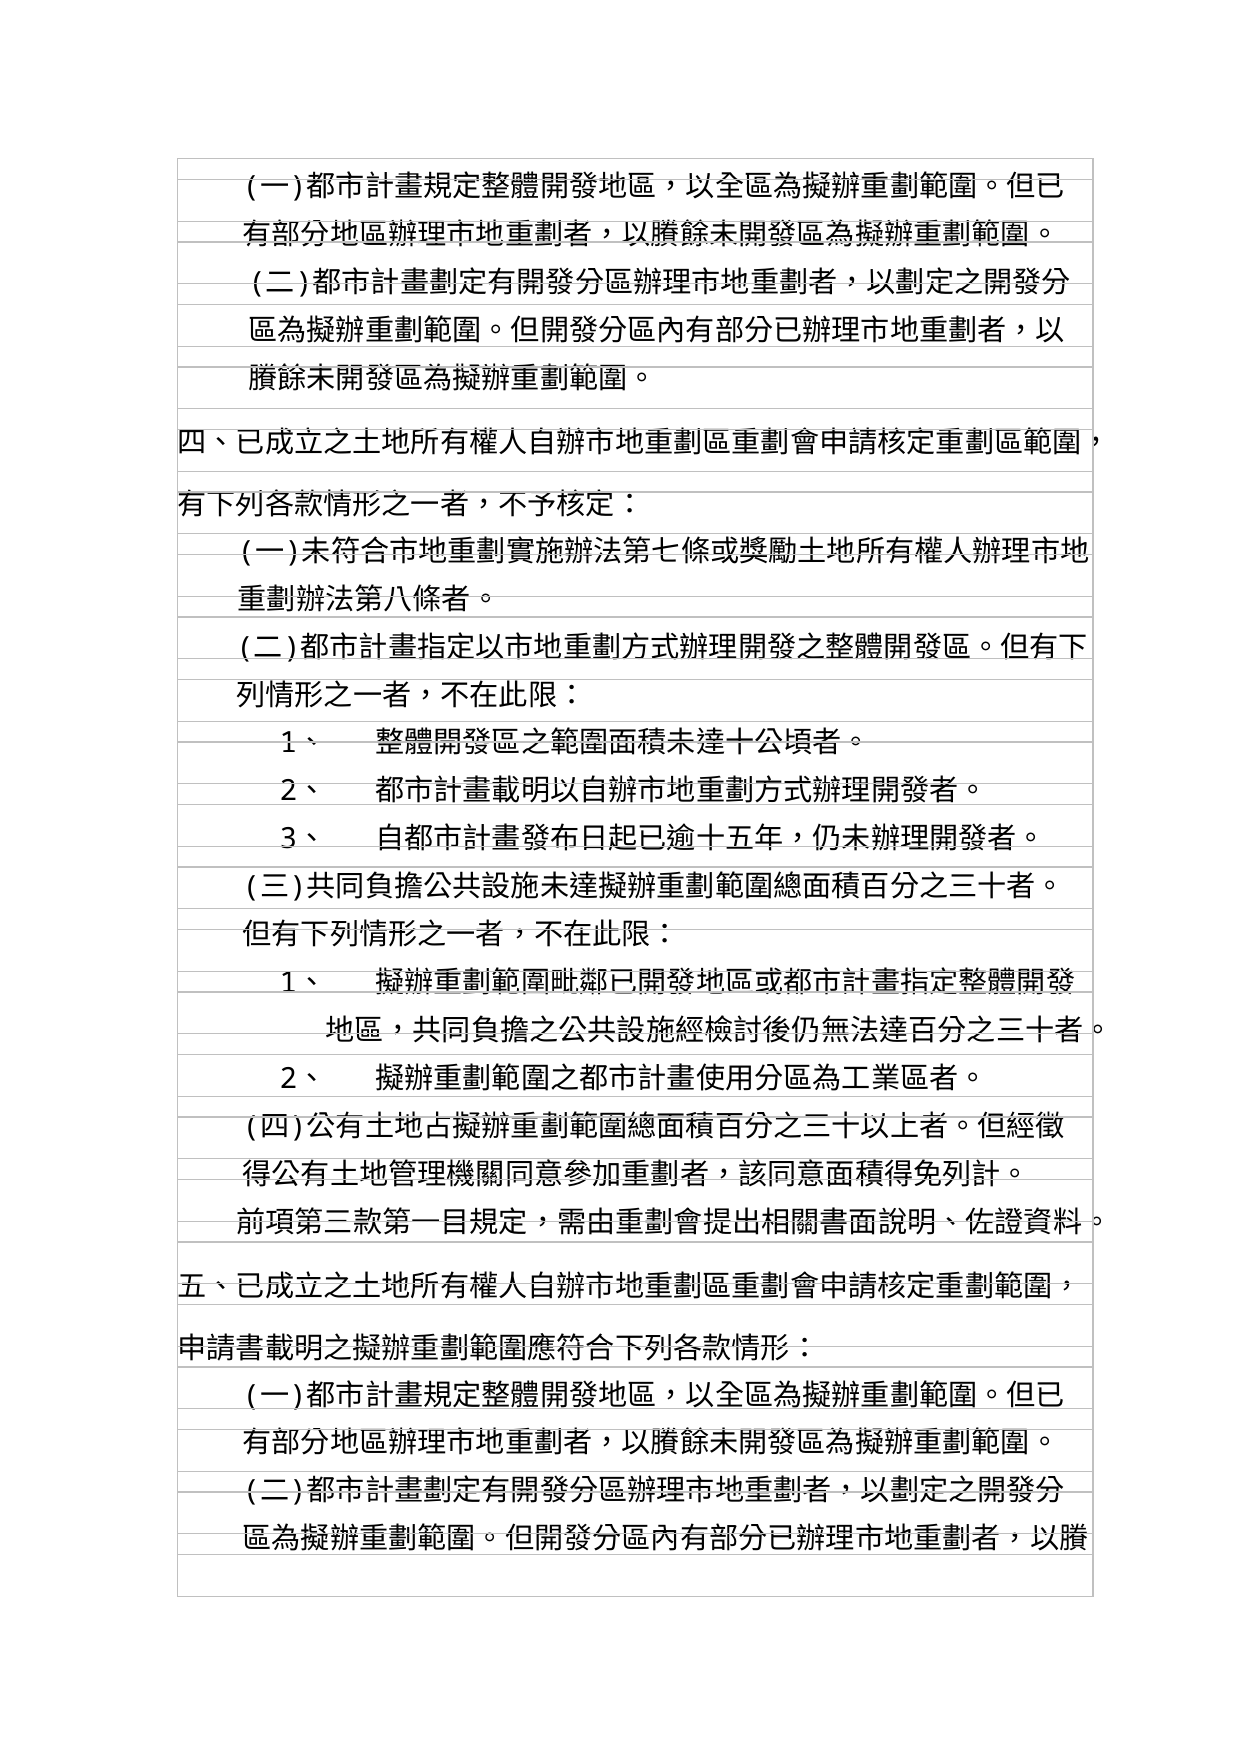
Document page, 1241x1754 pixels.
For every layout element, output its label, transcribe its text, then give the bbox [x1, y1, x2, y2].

list 擬辦重劃範圍毗鄰已開發地區或都市計畫指定整體開發地區，共同負擔之公共設施經檢討後仍無法達百分之三十者。 [908, 972, 971, 991]
list 整體開發區之範圍面積未達十公頃者。 [279, 743, 1092, 762]
list (二)都市計畫劃定有開發分區辦理市地重劃者，以劃定之開發分區為擬辦重劃範圍。但開發分區內有部分已辦理市地重劃者，以賸餘未開發區為擬辦重劃範圍。 [248, 368, 1092, 398]
list (四)公有土地占擬辦重劃範圍總面積百分之三十以上者。但經徵得公有土地管理機關同意參加重劃者，該同意面積得免列計。 [242, 1098, 1092, 1116]
list 四、已成立之土地所有權人自辦市地重劃區重劃會申請核定重劃區範圍，有下列各款情形之一者，不予核定： [178, 398, 1092, 408]
list 擬辦重劃範圍毗鄰已開發地區或都市計畫指定整體開發地區，共同負擔之公共設施經檢討後仍無法達百分之三十者。 [279, 993, 1092, 1033]
list (二)都市計畫劃定有開發分區辦理市地重劃者，以劃定之開發分區為擬辦重劃範圍。但開發分區內有部分已辦理市地重劃者，以賸餘未開發區為擬辦重劃範圍。 [248, 284, 1092, 304]
list (二)都市計畫劃定有開發分區辦理市地重劃者，以劃定之開發分區為擬辦重劃範圍。但開發分區內有部分已辦理市地重劃者，以賸餘未開發區為擬辦重劃範圍。 [248, 305, 1092, 346]
list 整體開發區之範圍面積未達十公頃者。 [279, 714, 1092, 721]
list 有部分地區辦理市地重劃者，以賸餘未開發區為擬辦重劃範圍。 [242, 1430, 1092, 1462]
list (一)都市計畫規定整體開發地區，以全區為擬辦重劃範圍。但已有部分地區辦理市地重劃者，以賸餘未開發區為擬辦重劃範圍。 [242, 243, 1092, 254]
list (一)都市計畫規定整體開發地區，以全區為擬辦重劃範圍。但已有部分地區辦理市地重劃者，以賸餘未開發區為擬辦重劃範圍。 [1027, 222, 1092, 241]
list 四、已成立之土地所有權人自辦市地重劃區重劃會申請核定重劃區範圍，有下列各款情形之一者，不予核定： [178, 409, 1092, 429]
list (三)共同負擔公共設施未達擬辦重劃範圍總面積百分之三十者。但有下列情形之一者，不在此限： [242, 868, 1092, 908]
list (一)未符合市地重劃實施辦法第七條或獎勵土地所有權人辦理市地重劃辦法第八條者。 [237, 534, 1092, 554]
list 五、已成立之土地所有權人自辦市地重劃區重劃會申請核定重劃範圍，申請書載明之擬辦重劃範圍應符合下列各款情形： [178, 1305, 1092, 1346]
list (四)公有土地占擬辦重劃範圍總面積百分之三十以上者。但經徵得公有土地管理機關同意參加重劃者，該同意面積得免列計。 [863, 1159, 1092, 1179]
list 都市計畫載明以自辦市地重劃方式辦理開發者。 [279, 805, 1092, 810]
list [236, 659, 1092, 679]
list (一)都市計畫規定整體開發地區，以全區為擬辦重劃範圍。但已 [242, 1368, 1092, 1408]
list 擬辦重劃範圍毗鄰已開發地區或都市計畫指定整體開發地區，共同負擔之公共設施經檢討後仍無法達百分之三十者。 [279, 954, 1092, 971]
list 五、已成立之土地所有權人自辦市地重劃區重劃會申請核定重劃範圍，申請書載明之擬辦重劃範圍應符合下列各款情形： [178, 1243, 1092, 1283]
list (三)共同負擔公共設施未達擬辦重劃範圍總面積百分之三十者。但有下列情形之一者，不在此限： [242, 930, 1092, 954]
list (一)未符合市地重劃實施辦法第七條或獎勵土地所有權人辦理市地重劃辦法第八條者。 [237, 523, 1092, 533]
list 都市計畫載明以自辦市地重劃方式辦理開發者。 [279, 762, 1092, 783]
list (二)都市計畫劃定有開發分區辦理市地重劃者，以劃定之開發分區為擬辦重劃範圍。但開發分區內有部分已辦理市地重劃者，以賸餘未開發區為擬辦重劃範圍。 [242, 1462, 1092, 1471]
list 整體開發區之範圍面積未達十公頃者。 [279, 722, 1092, 741]
list (二)都市計畫劃定有開發分區辦理市地重劃者，以劃定之開發分區為擬辦重劃範圍。但開發分區內有部分已辦理市地重劃者，以賸餘未開發區為擬辦重劃範圍。 [242, 1472, 1092, 1491]
list 五、已成立之土地所有權人自辦市地重劃區重劃會申請核定重劃範圍，申請書載明之擬辦重劃範圍應符合下列各款情形： [178, 1347, 1092, 1366]
list (二)都市計畫劃定有開發分區辦理市地重劃者，以劃定之開發分區為擬辦重劃範圍。但開發分區內有部分已辦理市地重劃者，以賸餘未開發區為擬辦重劃範圍。 [248, 347, 1092, 366]
list [242, 1409, 1092, 1429]
list (一)都市計畫規定整體開發地區，以全區為擬辦重劃範圍。但已有部分地區辦理市地重劃者，以賸餘未開發區為擬辦重劃範圍。 [242, 159, 1092, 179]
list 四、已成立之土地所有權人自辦市地重劃區重劃會申請核定重劃區範圍，有下列各款情形之一者，不予核定： [178, 472, 1092, 491]
list (二)都市計畫指定以市地重劃方式辦理開發之整體開發區。但有下 [236, 619, 1092, 658]
list 四、已成立之土地所有權人自辦市地重劃區重劃會申請核定重劃區範圍，有下列各款情形之一者，不予核定： [178, 430, 1092, 471]
list (一)未符合市地重劃實施辦法第七條或獎勵土地所有權人辦理市地重劃辦法第八條者。 [237, 597, 1092, 616]
list (三)共同負擔公共設施未達擬辦重劃範圍總面積百分之三十者。但有下列情形之一者，不在此限： [242, 858, 1092, 866]
list (二)都市計畫劃定有開發分區辦理市地重劃者，以劃定之開發分區為擬辦重劃範圍。但開發分區內有部分已辦理市地重劃者，以賸餘未開發區為擬辦重劃範圍。 [242, 1493, 1092, 1533]
list [279, 1050, 1092, 1054]
list (三)共同負擔公共設施未達擬辦重劃範圍總面積百分之三十者。但有下列情形之一者，不在此限： [242, 909, 1092, 929]
list (四)公有土地占擬辦重劃範圍總面積百分之三十以上者。但經徵得公有土地管理機關同意參加重劃者，該同意面積得免列計。 [380, 1159, 451, 1179]
list (一)未符合市地重劃實施辦法第七條或獎勵土地所有權人辦理市地重劃辦法第八條者。 [237, 555, 1092, 596]
text 前項第三款第一目規定，需由重劃會提出相關書面說明、佐證資料。 [236, 1222, 1092, 1241]
list (一)都市計畫規定整體開發地區，以全區為擬辦重劃範圍。但已有部分地區辦理市地重劃者，以賸餘未開發區為擬辦重劃範圍。 [242, 180, 1092, 221]
list (二)都市計畫劃定有開發分區辦理市地重劃者，以劃定之開發分區為擬辦重劃範圍。但開發分區內有部分已辦理市地重劃者，以賸餘未開發區為擬辦重劃範圍。 [248, 254, 1092, 283]
list 都市計畫載明以自辦市地重劃方式辦理開發者。 [279, 784, 1092, 804]
list (二)都市計畫劃定有開發分區辦理市地重劃者，以劃定之開發分區為擬辦重劃範圍。但開發分區內有部分已辦理市地重劃者，以賸餘未開發區為擬辦重劃範圍。 [242, 1534, 1092, 1554]
list 五、已成立之土地所有權人自辦市地重劃區重劃會申請核定重劃範圍，申請書載明之擬辦重劃範圍應符合下列各款情形： [178, 1284, 1092, 1304]
list 擬辦重劃範圍毗鄰已開發地區或都市計畫指定整體開發地區，共同負擔之公共設施經檢討後仍無法達百分之三十者。 [290, 972, 379, 991]
list (四)公有土地占擬辦重劃範圍總面積百分之三十以上者。但經徵得公有土地管理機關同意參加重劃者，該同意面積得免列計。 [242, 1118, 1092, 1158]
list (四)公有土地占擬辦重劃範圍總面積百分之三十以上者。但經徵得公有土地管理機關同意參加重劃者，該同意面積得免列計。 [452, 1159, 692, 1179]
list 自都市計畫發布日起已逾十五年，仍未辦理開發者。 [279, 810, 1092, 846]
list (四)公有土地占擬辦重劃範圍總面積百分之三十以上者。但經徵得公有土地管理機關同意參加重劃者，該同意面積得免列計。 [242, 1180, 1092, 1194]
list 擬辦重劃範圍毗鄰已開發地區或都市計畫指定整體開發地區，共同負擔之公共設施經檢討後仍無法達百分之三十者。 [279, 1034, 1092, 1050]
list (四)公有土地占擬辦重劃範圍總面積百分之三十以上者。但經徵得公有土地管理機關同意參加重劃者，該同意面積得免列計。 [693, 1159, 873, 1179]
text 前項第三款第一目規定，需由重劃會提出相關書面說明、佐證資料。 [236, 1194, 1092, 1221]
list 自都市計畫發布日起已逾十五年，仍未辦理開發者。 [279, 847, 1092, 858]
list 列情形之一者，不在此限： [236, 680, 1092, 714]
list 擬辦重劃範圍之都市計畫使用分區為工業區者。 [279, 1055, 1092, 1096]
list (四)公有土地占擬辦重劃範圍總面積百分之三十以上者。但經徵得公有土地管理機關同意參加重劃者，該同意面積得免列計。 [242, 1159, 378, 1179]
list 四、已成立之土地所有權人自辦市地重劃區重劃會申請核定重劃區範圍，有下列各款情形之一者，不予核定： [178, 493, 1092, 523]
